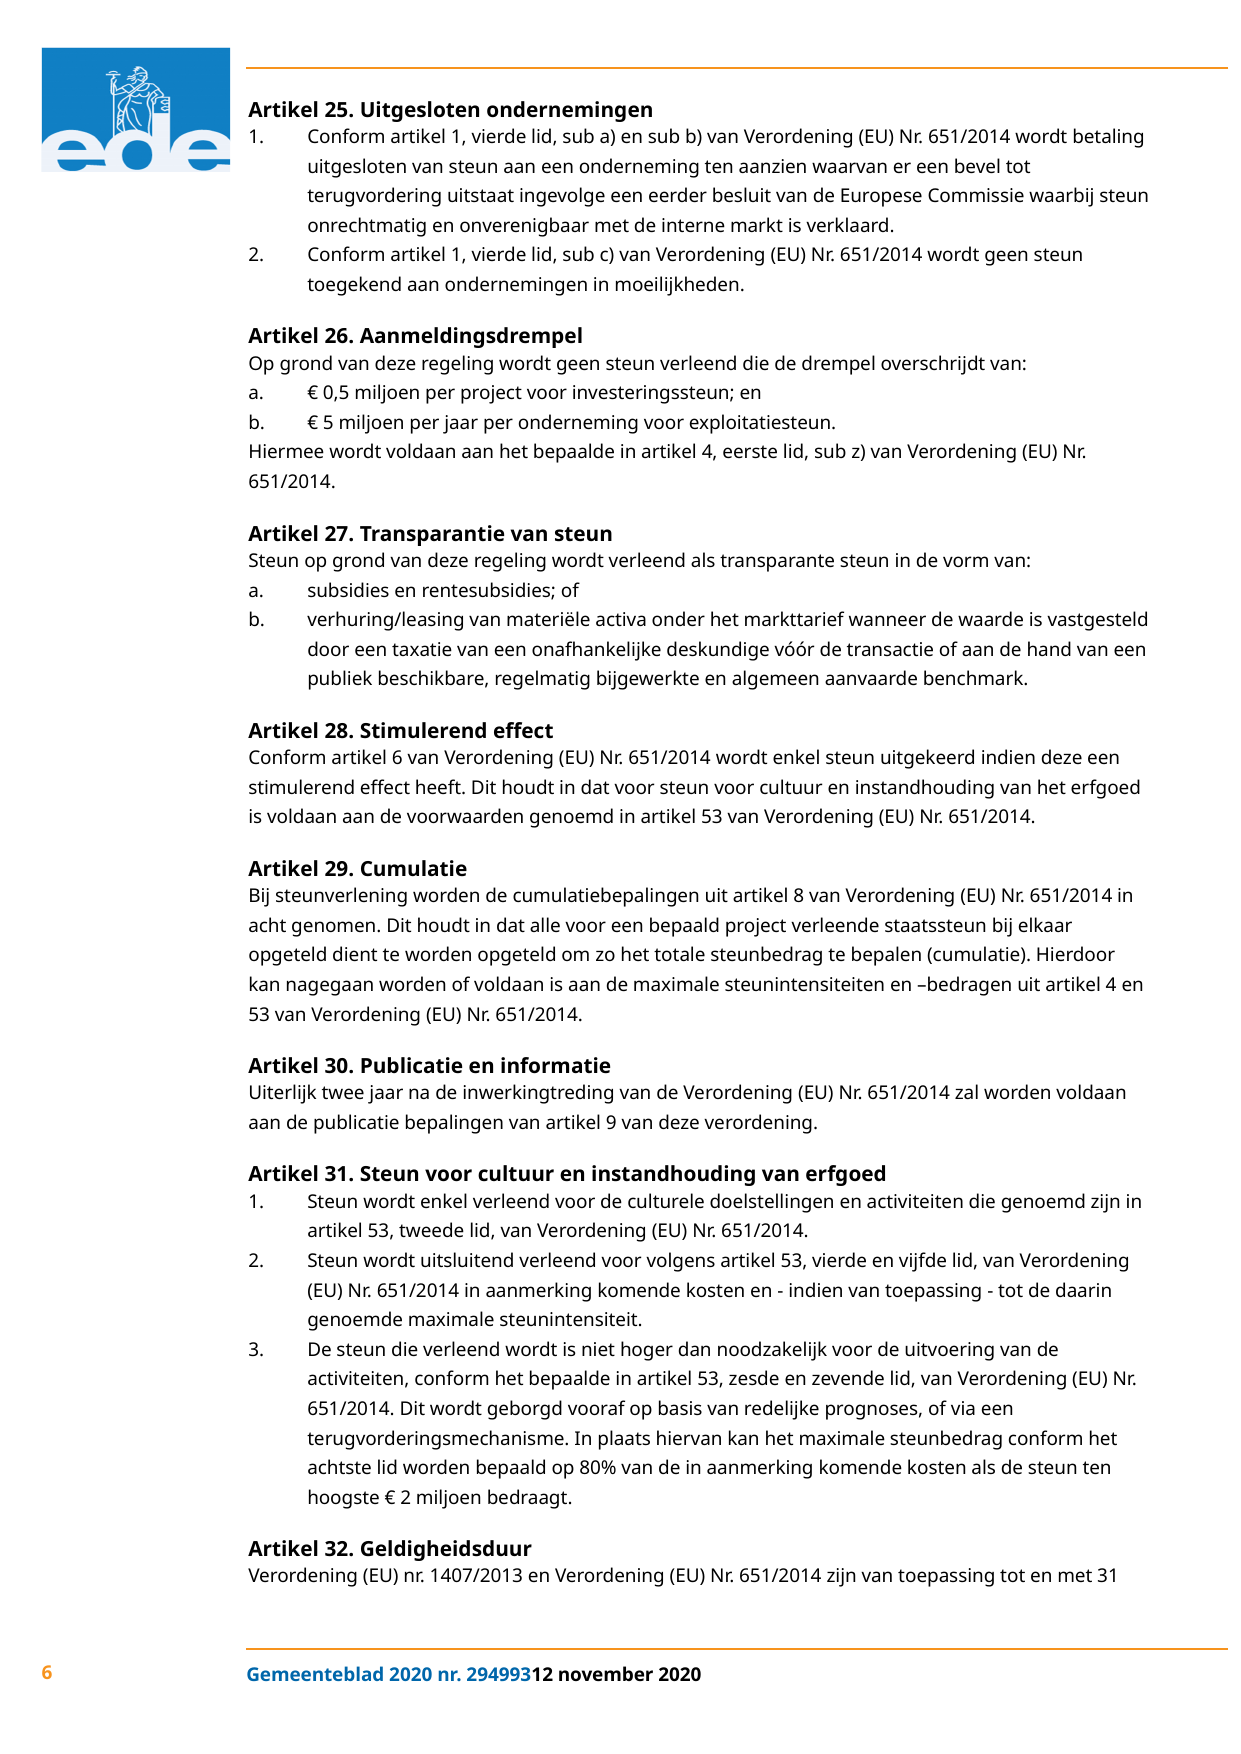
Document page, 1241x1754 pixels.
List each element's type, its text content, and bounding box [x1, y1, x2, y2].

text Steun op grond van deze regeling wordt verleend als transparante steun in de vorm van: [248, 547, 1152, 573]
text Artikel 32. Geldigheidsduur [248, 1534, 1152, 1563]
text Artikel 30. Publicatie en informatie [248, 1051, 1152, 1079]
text Verordening (EU) nr. 1407/2013 en Verordening (EU) Nr. 651/2014 zijn van toepassing tot en met 31 [248, 1563, 1152, 1588]
text Artikel 25. Uitgesloten ondernemingen [248, 95, 1152, 123]
list € 5 miljoen per jaar per onderneming voor exploitatiesteun. [248, 409, 1152, 435]
text Uiterlijk twee jaar na de inwerkingtreding van de Verordening (EU) Nr. 651/2014 zal worden voldaan aan de publicatie bepalingen van artikel 9 van deze verordening. [248, 1079, 1152, 1135]
list Steun wordt enkel verleend voor de culturele doelstellingen en activiteiten die genoemd zijn in artikel 53, tweede lid, van Verordening (EU) Nr. 651/2014. [248, 1188, 1152, 1243]
text Hiermee wordt voldaan aan het bepaalde in artikel 4, eerste lid, sub z) van Verordening (EU) Nr. 651/2014. [248, 439, 1152, 494]
list Conform artikel 1, vierde lid, sub c) van Verordening (EU) Nr. 651/2014 wordt geen steun toegekend aan ondernemingen in moeilijkheden. [248, 242, 1152, 297]
text Artikel 27. Transparantie van steun [248, 519, 1152, 547]
list subsidies en rentesubsidies; of [248, 577, 1152, 602]
text Artikel 29. Cumulatie [248, 854, 1152, 882]
list De steun die verleend wordt is niet hoger dan noodzakelijk voor de uitvoering van de activiteiten, conform het bepaalde in artikel 53, zesde en zevende lid, van Verordening (EU) Nr. 651/2014. Dit wordt geborgd vooraf op basis van redelijke prognoses, of via een terugvorderingsmechanisme. In plaats hiervan kan het maximale steunbedrag conform het achtste lid worden bepaald op 80% van de in aanmerking komende kosten als de steun ten hoogste € 2 miljoen bedraagt. [248, 1336, 1152, 1509]
list Conform artikel 1, vierde lid, sub a) en sub b) van Verordening (EU) Nr. 651/2014 wordt betaling uitgesloten van steun aan een onderneming ten aanzien waarvan er een bevel tot terugvordering uitstaat ingevolge een eerder besluit van de Europese Commissie waarbij steun onrechtmatig en onverenigbaar met de interne markt is verklaard. [248, 123, 1152, 238]
list verhuring/leasing van materiële activa onder het markttarief wanneer de waarde is vastgesteld door een taxatie van een onafhankelijke deskundige vóór de transactie of aan de hand van een publiek beschikbare, regelmatig bijgewerkte en algemeen aanvaarde benchmark. [248, 606, 1152, 691]
text Conform artikel 6 van Verordening (EU) Nr. 651/2014 wordt enkel steun uitgekeerd indien deze een stimulerend effect heeft. Dit houdt in dat voor steun voor cultuur en instandhouding van het erfgoed is voldaan aan de voorwaarden genoemd in artikel 53 van Verordening (EU) Nr. 651/2014. [248, 744, 1152, 829]
text Bij steunverlening worden de cumulatiebepalingen uit artikel 8 van Verordening (EU) Nr. 651/2014 in acht genomen. Dit houdt in dat alle voor een bepaald project verleende staatssteun bij elkaar opgeteld dient te worden opgeteld om zo het totale steunbedrag te bepalen (cumulatie). Hierdoor kan nagegaan worden of voldaan is aan de maximale steunintensiteiten en –bedragen uit artikel 4 en 53 van Verordening (EU) Nr. 651/2014. [248, 882, 1152, 1026]
text Artikel 31. Steun voor cultuur en instandhouding van erfgoed [248, 1159, 1152, 1188]
picture [41, 47, 231, 172]
text Artikel 26. Aanmeldingsdrempel [248, 322, 1152, 350]
text Op grond van deze regeling wordt geen steun verleend die de drempel overschrijdt van: [248, 350, 1152, 376]
text Artikel 28. Stimulerend effect [248, 716, 1152, 744]
list € 0,5 miljoen per project voor investeringssteun; en [248, 379, 1152, 405]
list Steun wordt uitsluitend verleend voor volgens artikel 53, vierde en vijfde lid, van Verordening (EU) Nr. 651/2014 in aanmerking komende kosten en - indien van toepassing - tot de daarin genoemde maximale steunintensiteit. [248, 1247, 1152, 1332]
